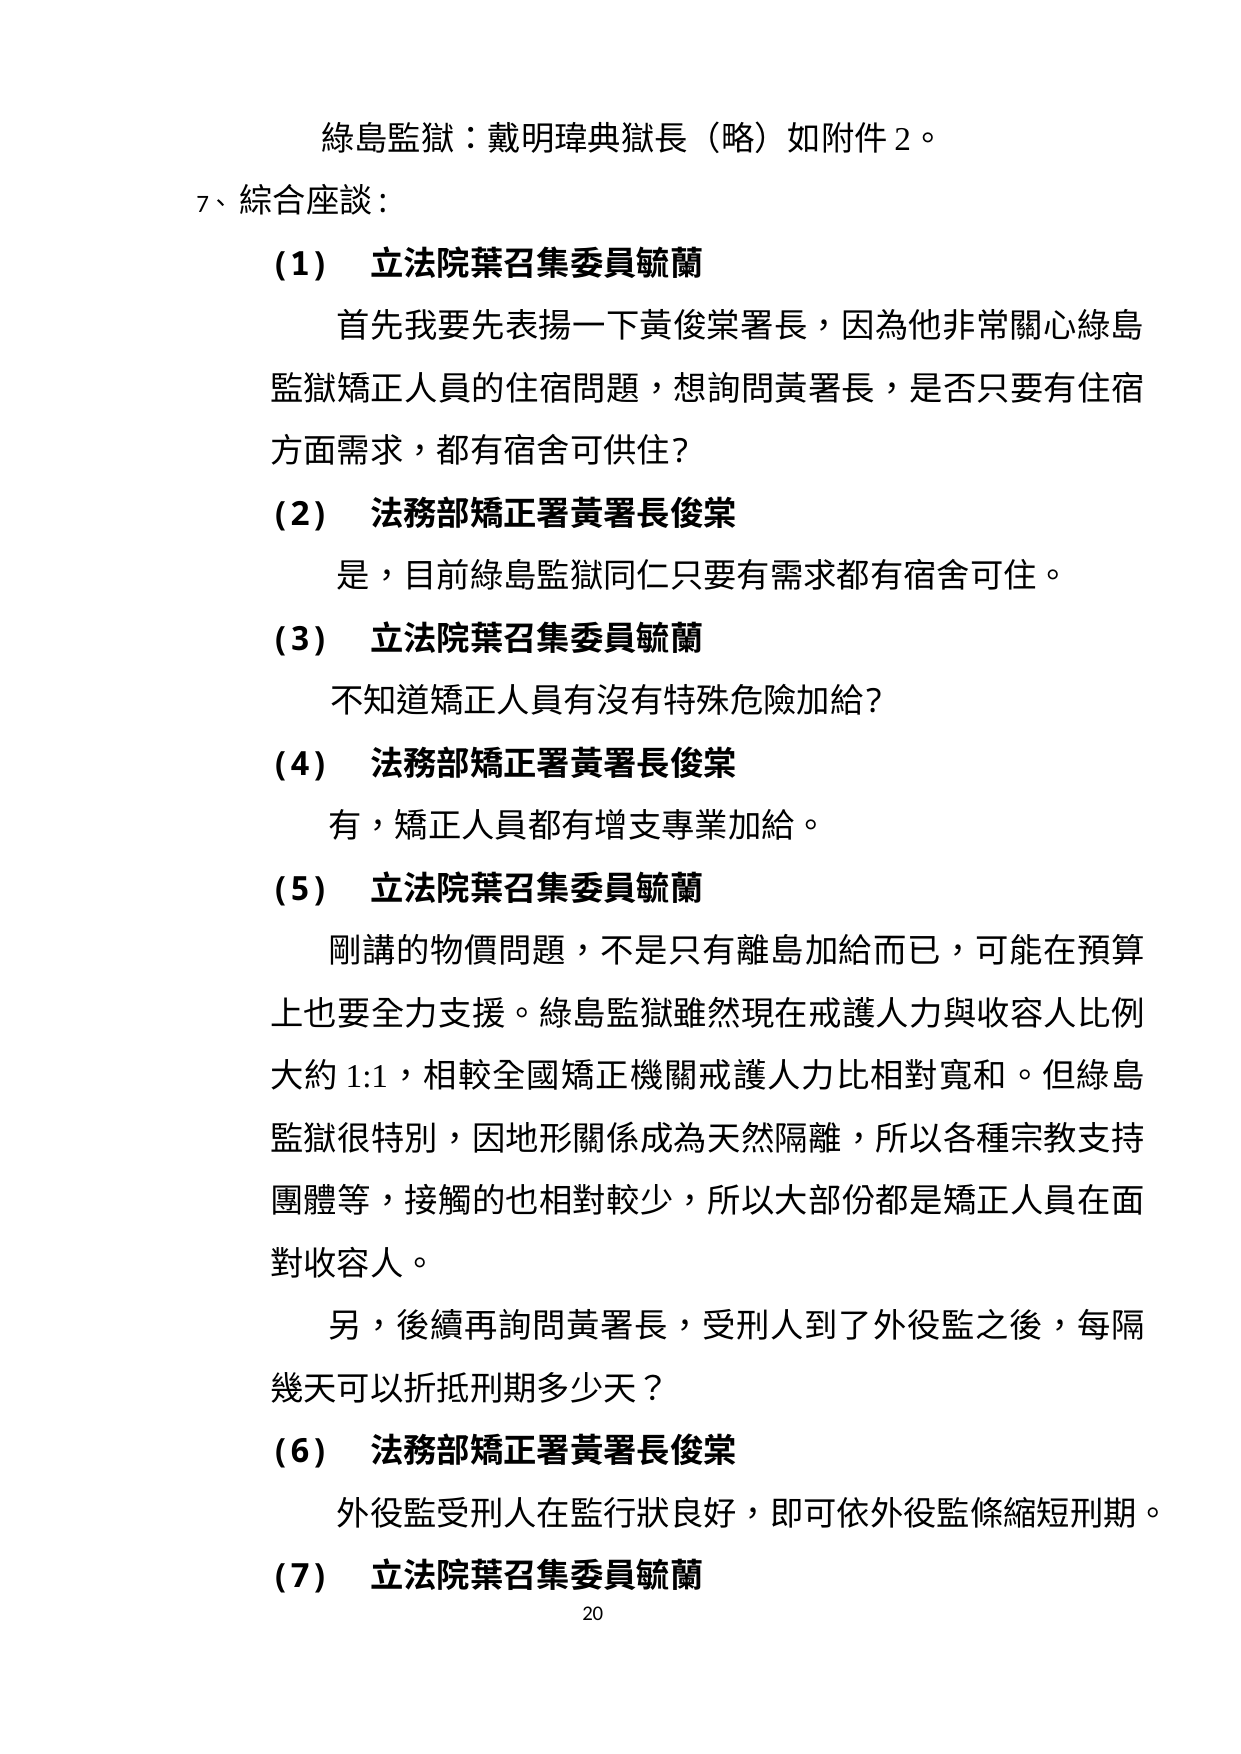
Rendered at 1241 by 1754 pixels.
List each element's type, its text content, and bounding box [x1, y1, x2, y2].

list 立法院葉召集委員毓蘭 [270, 594, 1146, 657]
list 立法院葉召集委員毓蘭 [270, 844, 1146, 907]
list 立法院葉召集委員毓蘭 [270, 1532, 1146, 1594]
text 另，後續再詢問黃署長，受刑人到了外役監之後，每隔幾天可以折抵刑期多少天？ [270, 1282, 1146, 1407]
text 剛講的物價問題，不是只有離島加給而已，可能在預算上也要全力支援。綠島監獄雖然現在戒護人力與收容人比例大約1:1，相較全國矯正機關戒護人力比相對寬和。但綠島監獄很特別，因地形關係成為天然隔離，所以各種宗教支持團體等，接觸的也相對較少，所以大部份都是矯正人員在面對收容人。 [270, 907, 1146, 1282]
text 不知道矯正人員有沒有特殊危險加給? [270, 657, 1146, 719]
text 首先我要先表揚一下黃俊棠署長，因為他非常關心綠島監獄矯正人員的住宿問題，想詢問黃署長，是否只要有住宿方面需求，都有宿舍可供住? [270, 282, 1146, 469]
list 立法院葉召集委員毓蘭 [270, 219, 1146, 282]
list 綜合座談: [196, 157, 1146, 219]
text 是，目前綠島監獄同仁只要有需求都有宿舍可住。 [270, 532, 1146, 594]
list 法務部矯正署黃署長俊棠 [270, 1407, 1146, 1469]
list 法務部矯正署黃署長俊棠 [270, 719, 1146, 782]
text 外役監受刑人在監行狀良好，即可依外役監條縮短刑期。 [270, 1469, 1146, 1532]
text 綠島監獄：戴明瑋典獄長（略）如附件2。 [254, 94, 1146, 157]
text 有，矯正人員都有增支專業加給。 [270, 782, 1146, 844]
list 法務部矯正署黃署長俊棠 [270, 469, 1146, 532]
